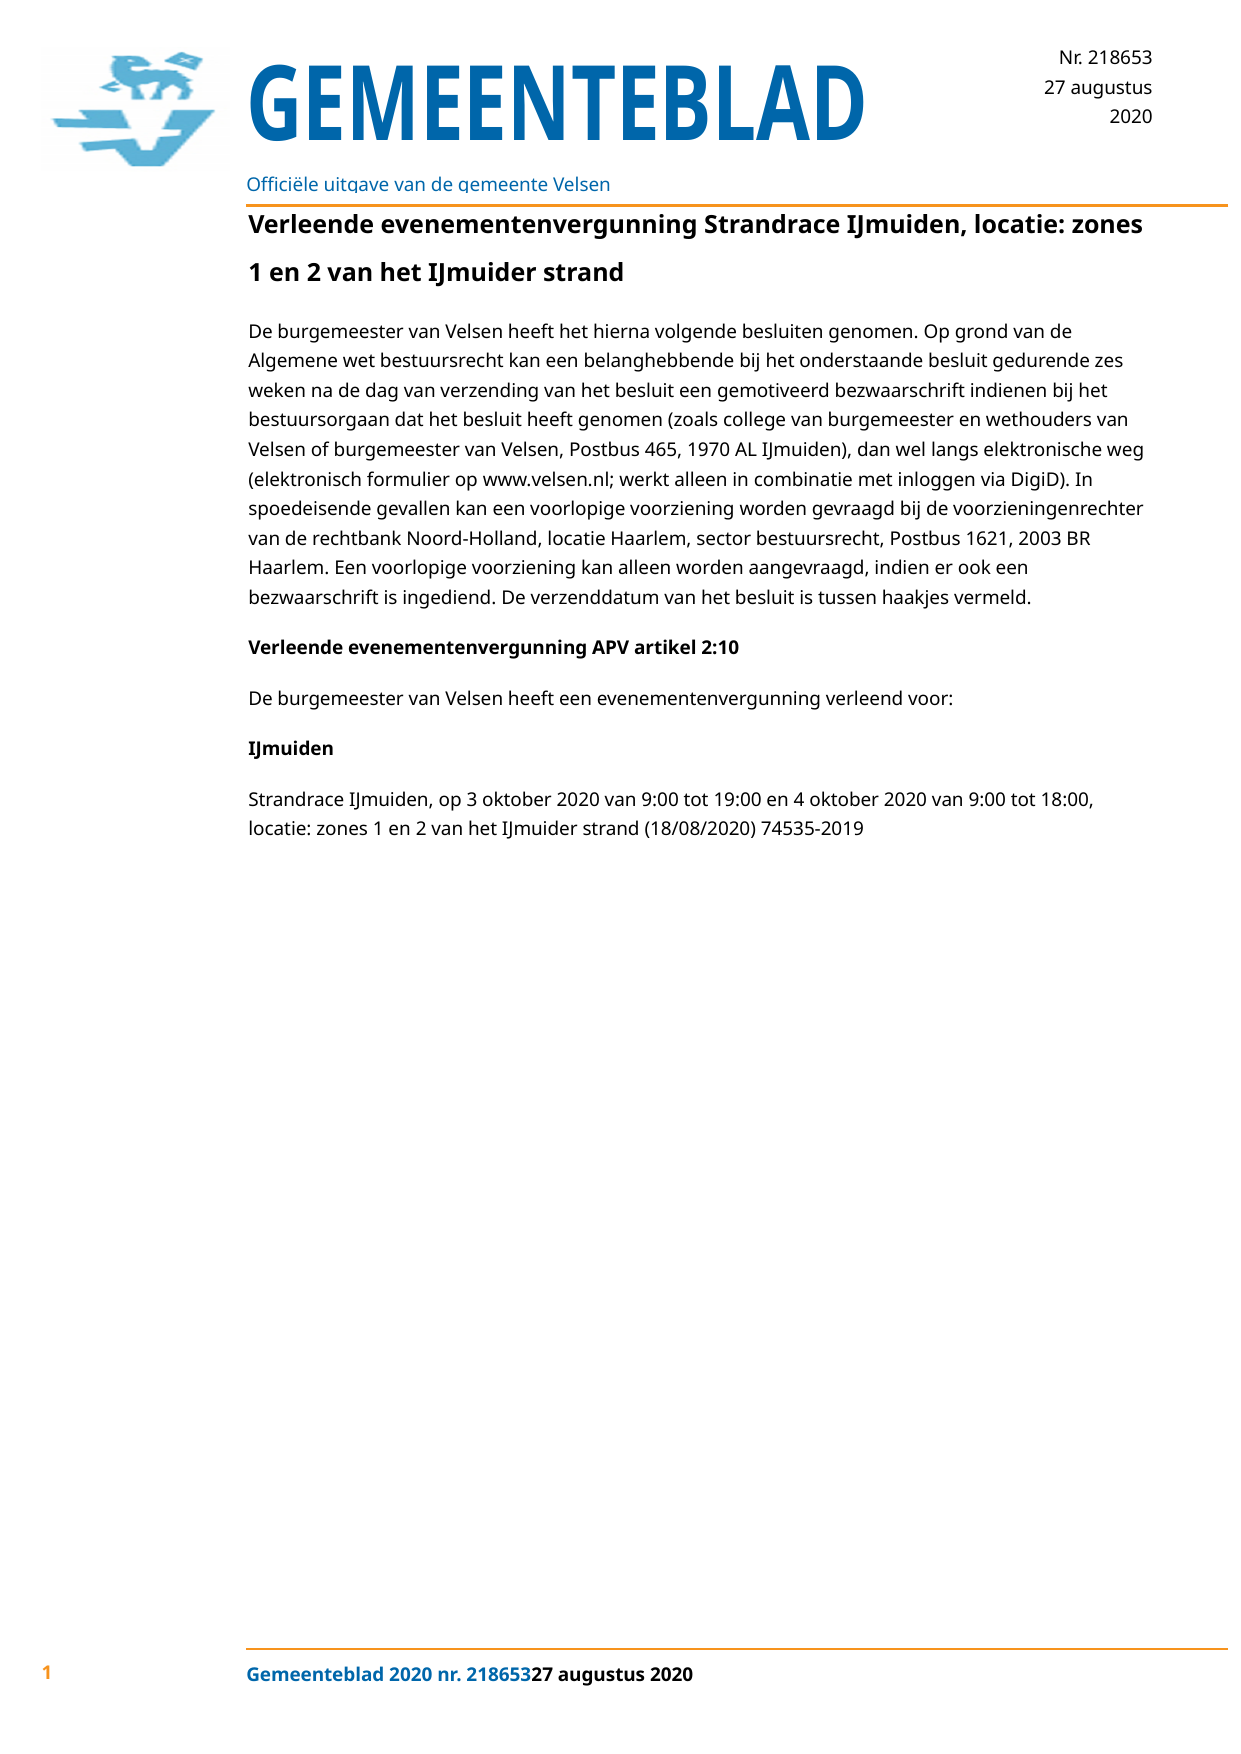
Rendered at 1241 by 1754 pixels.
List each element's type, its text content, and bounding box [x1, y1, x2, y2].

text Verleende evenementenvergunning Strandrace IJmuiden, locatie: zones 1 en 2 van het IJmuider strand [248, 207, 1152, 288]
text Strandrace IJmuiden, op 3 oktober 2020 van 9:00 tot 19:00 en 4 oktober 2020 van 9:00 tot 18:00, locatie: zones 1 en 2 van het IJmuider strand (18/08/2020) 74535-2019 [248, 786, 1152, 841]
text De burgemeester van Velsen heeft een evenementenvergunning verleend voor: [248, 685, 1152, 711]
picture [41, 47, 231, 172]
text Verleende evenementenvergunning APV artikel 2:10 [248, 634, 1152, 660]
text De burgemeester van Velsen heeft het hierna volgende besluiten genomen. Op grond van de Algemene wet bestuursrecht kan een belanghebbende bij het onderstaande besluit gedurende zes weken na de dag van verzending van het besluit een gemotiveerd bezwaarschrift indienen bij het bestuursorgaan dat het besluit heeft genomen (zoals college van burgemeester en wethouders van Velsen of burgemeester van Velsen, Postbus 465, 1970 AL IJmuiden), dan wel langs elektronische weg (elektronisch formulier op www.velsen.nl; werkt alleen in combinatie met inloggen via DigiD). In spoedeisende gevallen kan een voorlopige voorziening worden gevraagd bij de voorzieningenrechter van de rechtbank Noord-Holland, locatie Haarlem, sector bestuursrecht, Postbus 1621, 2003 BR Haarlem. Een voorlopige voorziening kan alleen worden aangevraagd, indien er ook een bezwaarschrift is ingediend. De verzenddatum van het besluit is tussen haakjes vermeld. [248, 318, 1152, 610]
text IJmuiden [248, 735, 1152, 761]
